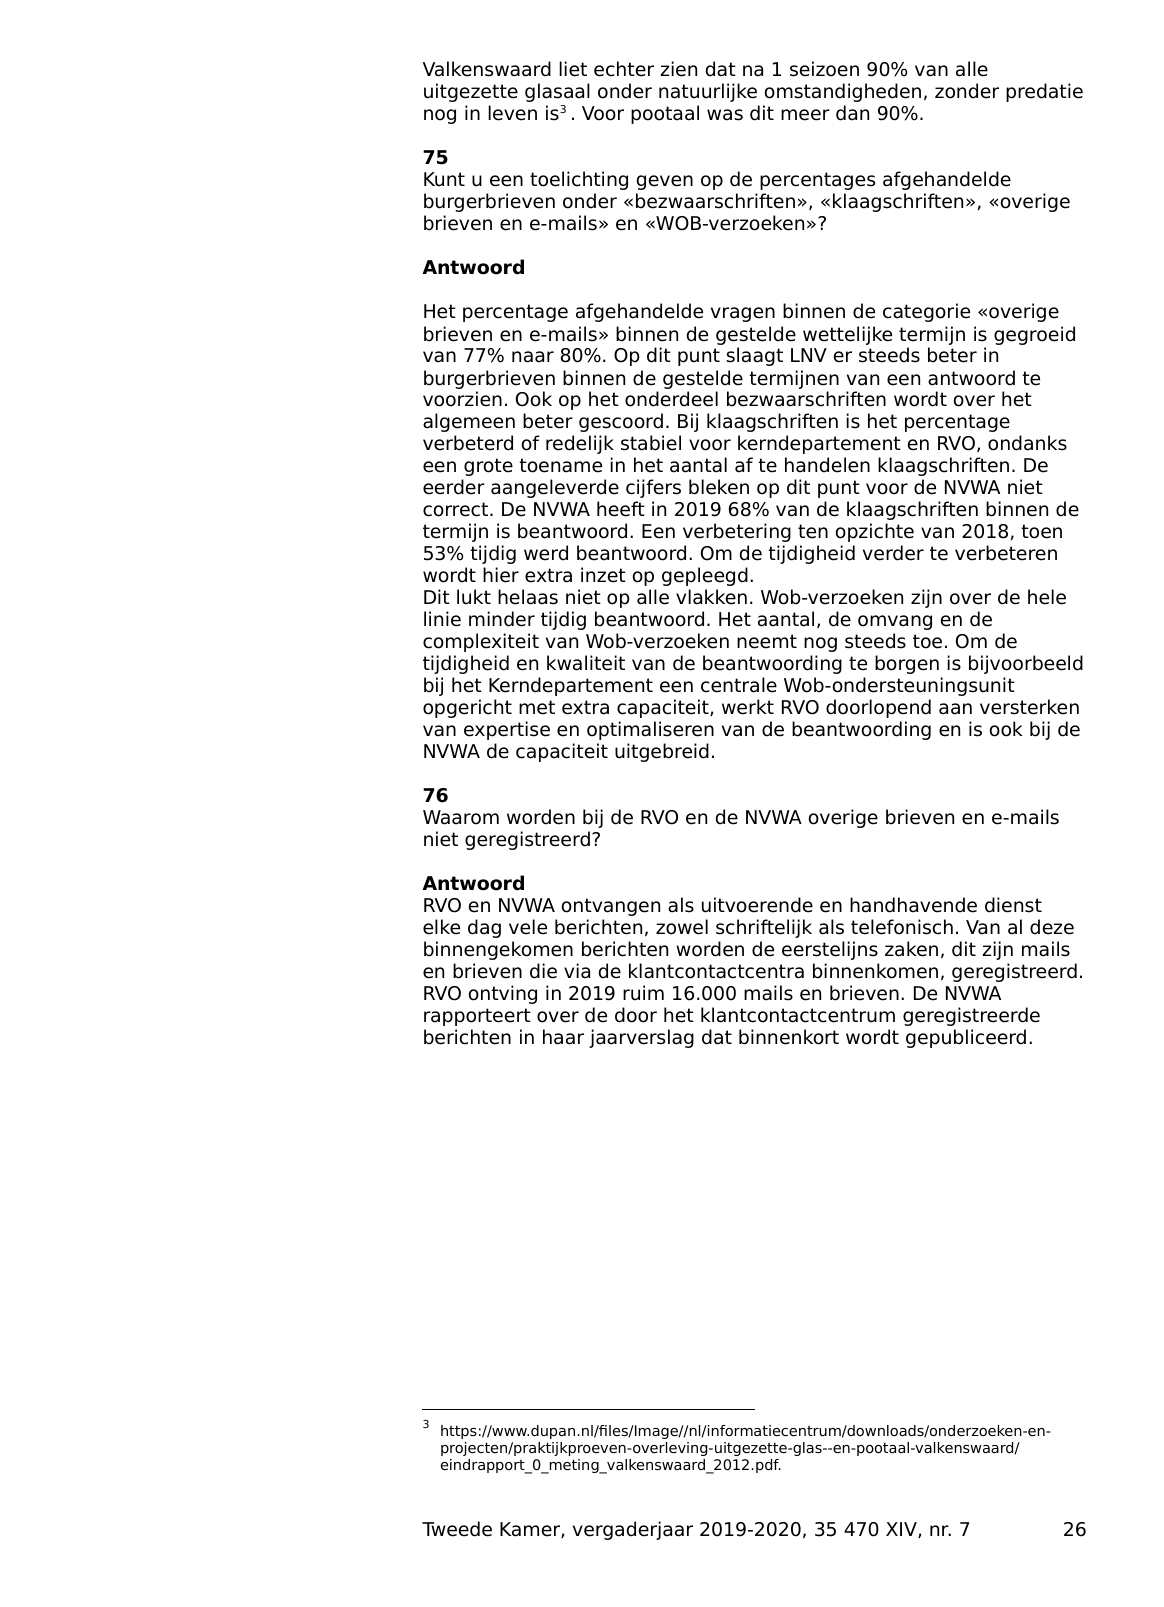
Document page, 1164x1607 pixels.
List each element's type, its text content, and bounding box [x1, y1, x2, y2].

text Het percentage afgehandelde vragen binnen de categorie «overige brieven en e-mails» binnen de gestelde wettelijke termijn is gegroeid van 77% naar 80%. Op dit punt slaagt LNV er steeds beter in burgerbrieven binnen de gestelde termijnen van een antwoord te voorzien. Ook op het onderdeel bezwaarschriften wordt over het algemeen beter gescoord. Bij klaagschriften is het percentage verbeterd of redelijk stabiel voor kerndepartement en RVO, ondanks een grote toename in het aantal af te handelen klaagschriften. De eerder aangeleverde cijfers bleken op dit punt voor de NVWA niet correct. De NVWA heeft in 2019 68% van de klaagschriften binnen de termijn is beantwoord. Een verbetering ten opzichte van 2018, toen 53% tijdig werd beantwoord. Om de tijdigheid verder te verbeteren wordt hier extra inzet op gepleegd. [422, 301, 1087, 587]
text RVO en NVWA ontvangen als uitvoerende en handhavende dienst elke dag vele berichten, zowel schriftelijk als telefonisch. Van al deze binnengekomen berichten worden de eerstelijns zaken, dit zijn mails en brieven die via de klantcontactcentra binnenkomen, geregistreerd. RVO ontving in 2019 ruim 16.000 mails en brieven. De NVWA rapporteert over de door het klantcontactcentrum geregistreerde berichten in haar jaarverslag dat binnenkort wordt gepubliceerd. [422, 895, 1087, 1049]
subtitle 76 [422, 785, 1087, 807]
text Dit lukt helaas niet op alle vlakken. Wob-verzoeken zijn over de hele linie minder tijdig beantwoord. Het aantal, de omvang en de complexiteit van Wob-verzoeken neemt nog steeds toe. Om de tijdigheid en kwaliteit van de beantwoording te borgen is bijvoorbeeld bij het Kerndepartement een centrale Wob-ondersteuningsunit opgericht met extra capaciteit, werkt RVO doorlopend aan versterken van expertise en optimaliseren van de beantwoording en is ook bij de NVWA de capaciteit uitgebreid. [422, 587, 1087, 763]
subtitle Antwoord [422, 257, 1087, 279]
text Valkenswaard liet echter zien dat na 1 seizoen 90% van alle uitgezette glasaal onder natuurlijke omstandigheden, zonder predatie nog in leven is. Voor pootaal was dit meer dan 90%. [422, 59, 1087, 125]
subtitle Antwoord [422, 873, 1087, 895]
text https://www.dupan.nl/files/Image//nl/informatiecentrum/downloads/onderzoeken-en-projecten/praktijkproeven-overleving-uitgezette-glas--en-pootaal-valkenswaard/eindrapport_0_meting_valkenswaard_2012.pdf. [422, 1418, 1087, 1474]
text Waarom worden bij de RVO en de NVWA overige brieven en e-mails niet geregistreerd? [422, 807, 1087, 851]
subtitle 75 [422, 147, 1087, 169]
text Kunt u een toelichting geven op de percentages afgehandelde burgerbrieven onder «bezwaarschriften», «klaagschriften», «overige brieven en e-mails» en «WOB-verzoeken»? [422, 169, 1087, 235]
